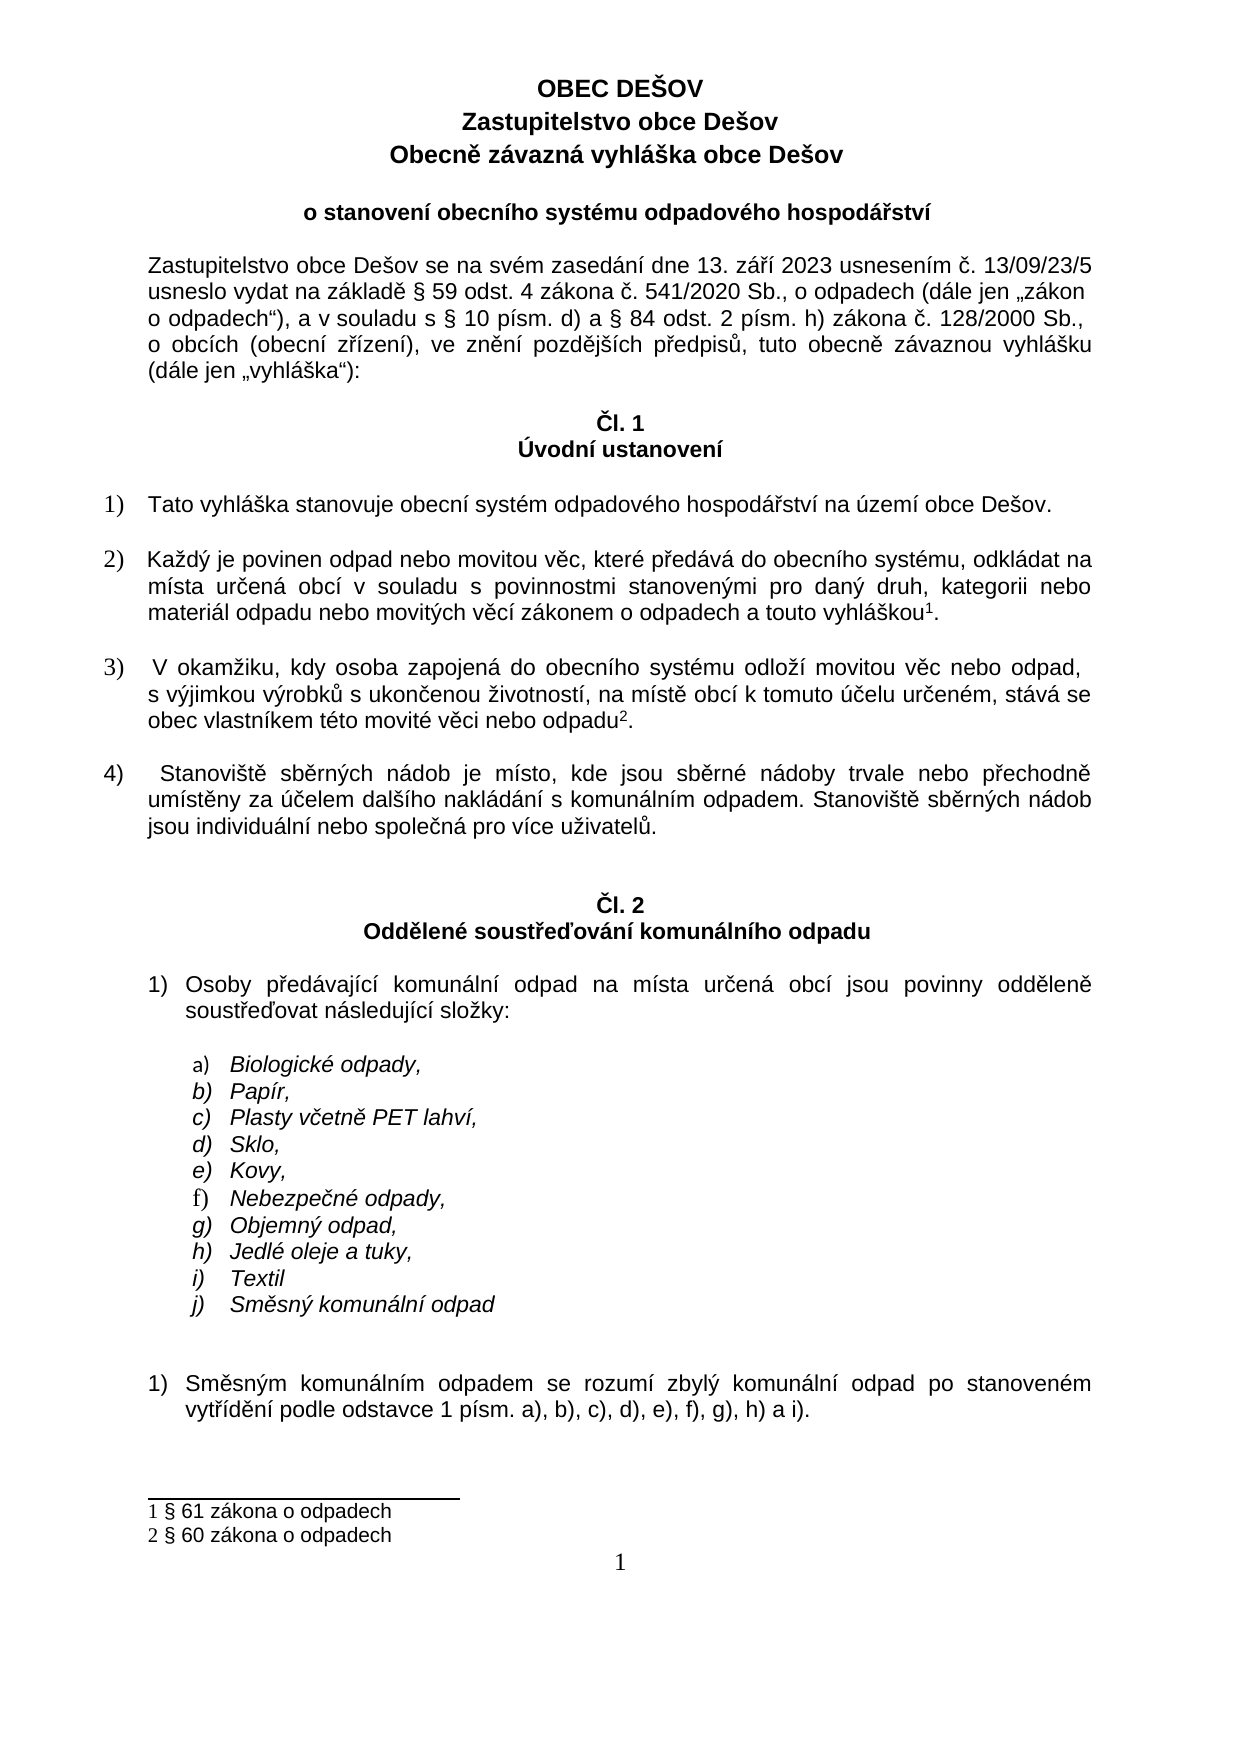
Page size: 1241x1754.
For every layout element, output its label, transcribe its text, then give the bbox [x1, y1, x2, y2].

list Každý je povinen odpad nebo movitou věc, které předává do obecního systému, odkládat na místa určená obcí v souladu s povinnostmi stanovenými pro daný druh, kategorii nebo materiál odpadu nebo movitých věcí zákonem o odpadech a touto vyhláškou. [103, 544, 1092, 626]
list Jedlé oleje a tuky, [192, 1238, 1092, 1265]
list Textil [192, 1265, 1092, 1291]
list Nebezpečné odpady, [192, 1183, 1092, 1212]
text Čl. 2 [148, 892, 1092, 918]
list § 60 zákona o odpadech [148, 1523, 1092, 1547]
list Objemný odpad, [192, 1212, 1092, 1238]
text Obecně závazná vyhláška obce Dešov [148, 140, 1092, 169]
text o stanovení obecního systému odpadového hospodářství [148, 199, 1092, 226]
subtitle Úvodní ustanovení [148, 436, 1092, 463]
list Papír, [192, 1078, 1092, 1104]
list Sklo, [192, 1131, 1092, 1157]
text Zastupitelstvo obce Dešov se na svém zasedání dne 13. září 2023 usnesením č. 13/09/23/5 usneslo vydat na základě § 59 odst. 4 zákona č. 541/2020 Sb., o odpadech (dále jen „zákon o odpadech“), a v souladu s § 10 písm. d) a § 84 odst. 2 písm. h) zákona č. 128/2000 Sb., o obcích (obecní zřízení), ve znění pozdějších předpisů, tuto obecně závaznou vyhlášku (dále jen „vyhláška“): [148, 252, 1092, 384]
list Kovy, [192, 1157, 1092, 1183]
list Biologické odpady, [192, 1050, 1092, 1078]
list Tato vyhláška stanovuje obecní systém odpadového hospodářství na území obce Dešov. [103, 489, 1092, 518]
list Plasty včetně PET lahví, [192, 1104, 1092, 1131]
list Osoby předávající komunální odpad na místa určená obcí jsou povinny odděleně soustřeďovat následující složky: [148, 971, 1092, 1023]
list Stanoviště sběrných nádob je místo, kde jsou sběrné nádoby trvale nebo přechodně umístěny za účelem dalšího nakládání s komunálním odpadem. Stanoviště sběrných nádob jsou individuální nebo společná pro více uživatelů. [103, 760, 1092, 839]
text OBEC DEŠOV [148, 74, 1092, 103]
text Čl. 1 [148, 410, 1092, 436]
list § 61 zákona o odpadech [148, 1499, 1092, 1523]
list Směsným komunálním odpadem se rozumí zbylý komunální odpad po stanoveném vytřídění podle odstavce 1 písm. a), b), c), d), e), f), g), h) a i). [148, 1370, 1092, 1423]
list Směsný komunální odpad [192, 1291, 1092, 1317]
list V okamžiku, kdy osoba zapojená do obecního systému odloží movitou věc nebo odpad, s výjimkou výrobků s ukončenou životností, na místě obcí k tomuto účelu určeném, stává se obec vlastníkem této movité věci nebo odpadu. [103, 652, 1092, 733]
text Oddělené soustřeďování komunálního odpadu [148, 918, 1092, 944]
text Zastupitelstvo obce Dešov [148, 107, 1092, 136]
